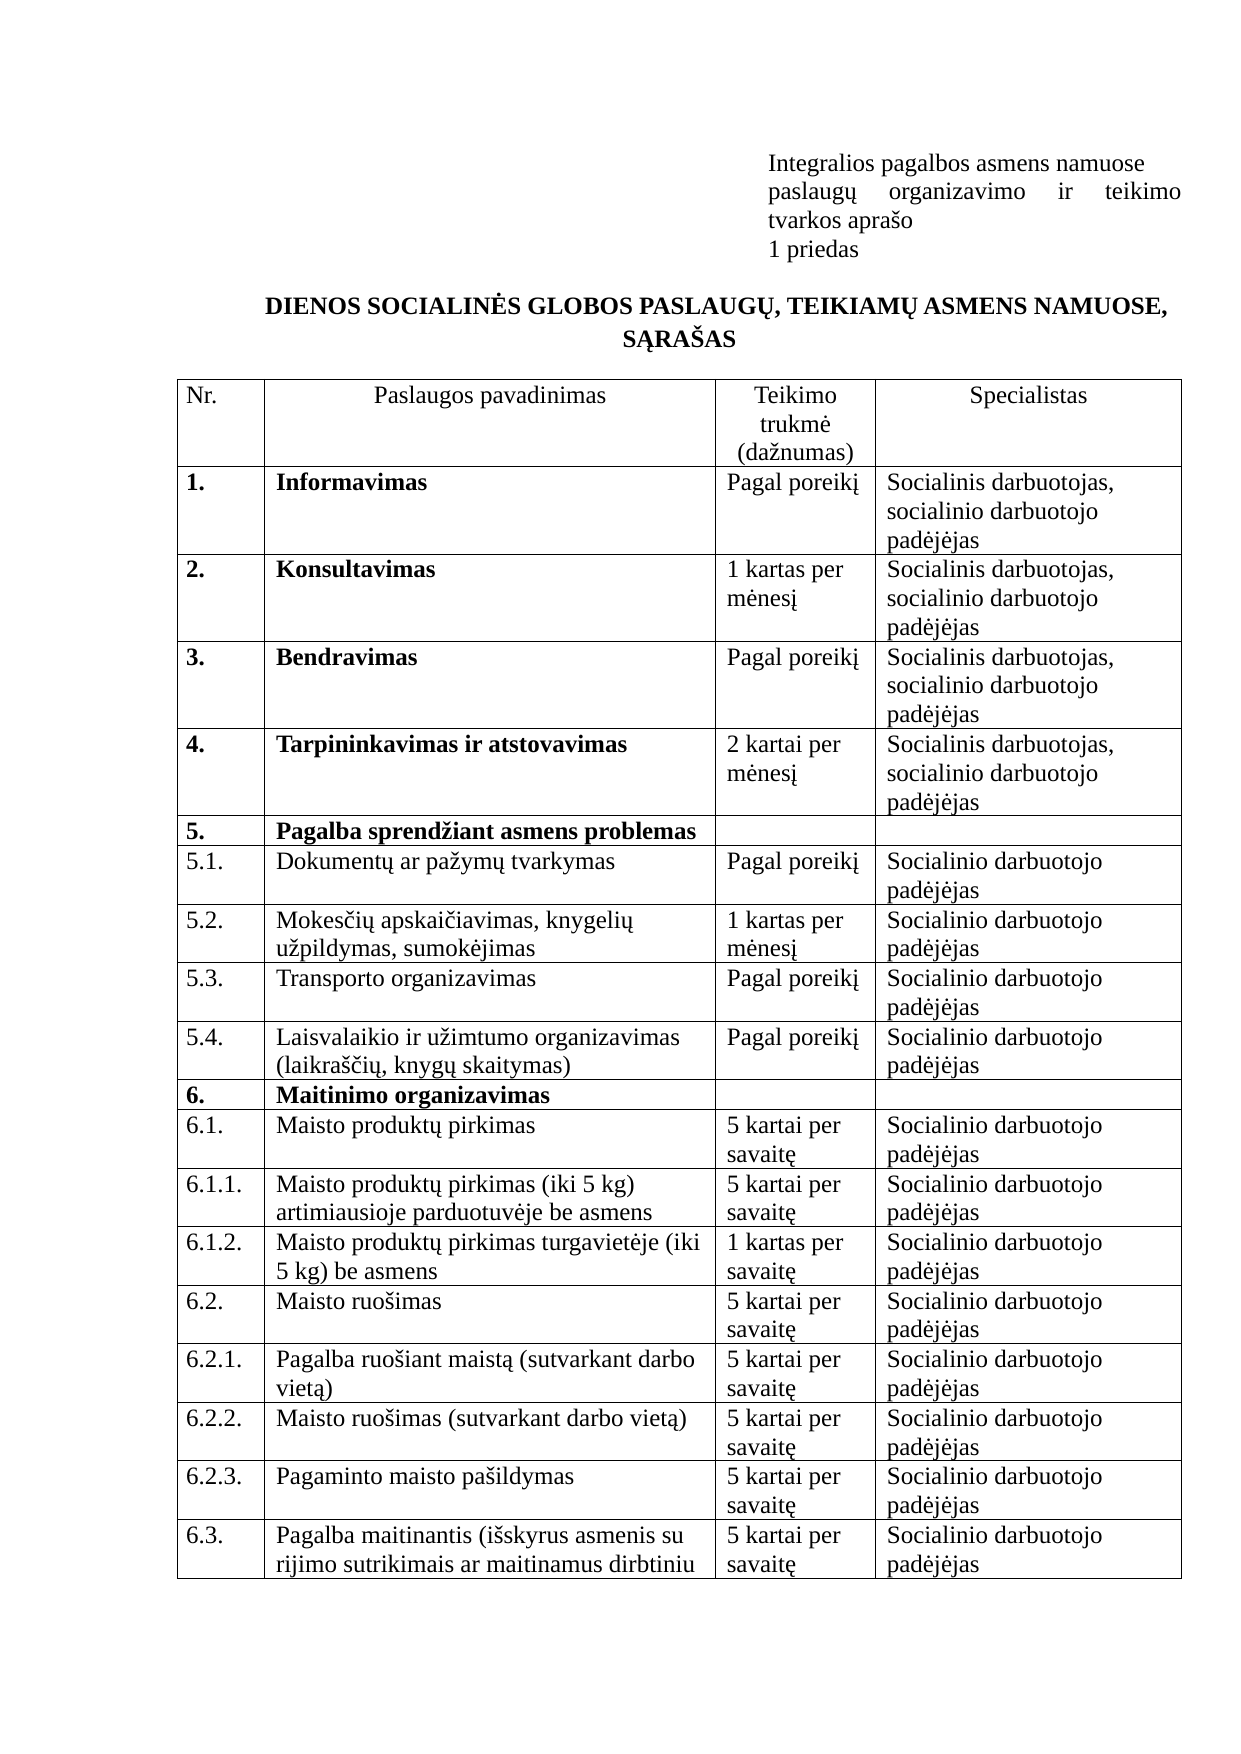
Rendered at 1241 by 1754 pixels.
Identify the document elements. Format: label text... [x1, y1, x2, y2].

table_cell Pagalba ruošiant maistą (sutvarkant darbo vietą) [265, 1344, 715, 1402]
table_cell 5 kartai per savaitę [716, 1286, 875, 1343]
table_cell Socialinis darbuotojas, socialinio darbuotojo padėjėjas [876, 642, 1181, 728]
table_cell Socialinio darbuotojo padėjėjas [876, 1286, 1181, 1343]
table_cell Socialinio darbuotojo padėjėjas [876, 1520, 1181, 1577]
table_cell Socialinio darbuotojo padėjėjas [876, 963, 1181, 1021]
table_cell 2. [178, 555, 264, 641]
table_cell Pagalba sprendžiant asmens problemas [265, 816, 715, 845]
table_cell 6.3. [178, 1520, 264, 1577]
table_cell 1 kartas per savaitę [716, 1227, 875, 1285]
table_cell 6.1.2. [178, 1227, 264, 1285]
table_cell Socialinis darbuotojas, socialinio darbuotojo padėjėjas [876, 729, 1181, 815]
table_cell Socialinio darbuotojo padėjėjas [876, 1461, 1181, 1519]
table_cell 5.3. [178, 963, 264, 1021]
table_cell Pagal poreikį [716, 467, 875, 553]
table_cell Pagal poreikį [716, 846, 875, 904]
table_cell 6.2.3. [178, 1461, 264, 1519]
table_header Nr. [178, 380, 264, 466]
text paslaugų organizavimo ir teikimo tvarkos aprašo [768, 176, 1181, 234]
table_cell Pagal poreikį [716, 963, 875, 1021]
table_cell Pagal poreikį [716, 642, 875, 728]
table_cell Dokumentų ar pažymų tvarkymas [265, 846, 715, 904]
table_cell [876, 816, 1181, 845]
table_cell [716, 816, 875, 845]
table_cell Maisto ruošimas [265, 1286, 715, 1343]
table_header Paslaugos pavadinimas [265, 380, 715, 466]
table_cell 6. [178, 1080, 264, 1109]
table_cell [716, 1080, 875, 1109]
table_cell 5 kartai per savaitę [716, 1344, 875, 1402]
table_cell 6.2.2. [178, 1403, 264, 1460]
table_cell Maitinimo organizavimas [265, 1080, 715, 1109]
table_cell Tarpininkavimas ir atstovavimas [265, 729, 715, 815]
table_cell 6.2.1. [178, 1344, 264, 1402]
table_cell 5.2. [178, 905, 264, 962]
table_cell [876, 1080, 1181, 1109]
table_cell Transporto organizavimas [265, 963, 715, 1021]
table_cell Konsultavimas [265, 555, 715, 641]
table_cell 1 kartas per mėnesį [716, 555, 875, 641]
table_cell 6.1. [178, 1110, 264, 1168]
table_cell 2 kartai per mėnesį [716, 729, 875, 815]
table_cell Socialinis darbuotojas, socialinio darbuotojo padėjėjas [876, 555, 1181, 641]
table_cell Pagaminto maisto pašildymas [265, 1461, 715, 1519]
table_cell 6.2. [178, 1286, 264, 1343]
table_cell Pagal poreikį [716, 1022, 875, 1079]
table_cell 1 kartas per mėnesį [716, 905, 875, 962]
table_cell 5.4. [178, 1022, 264, 1079]
table_cell 5.1. [178, 846, 264, 904]
text 1 priedas [768, 234, 1181, 263]
text DIENOS SOCIALINĖS GLOBOS PASLAUGŲ, TEIKIAMŲ ASMENS NAMUOSE, SĄRAŠAS [177, 291, 1181, 353]
table_cell 5 kartai per savaitę [716, 1169, 875, 1226]
table_cell Mokesčių apskaičiavimas, knygelių užpildymas, sumokėjimas [265, 905, 715, 962]
table_cell Socialinio darbuotojo padėjėjas [876, 1110, 1181, 1168]
table_cell 5 kartai per savaitę [716, 1461, 875, 1519]
table_cell Maisto produktų pirkimas (iki 5 kg) artimiausioje parduotuvėje be asmens [265, 1169, 715, 1226]
table_cell Maisto produktų pirkimas [265, 1110, 715, 1168]
table_cell Socialinio darbuotojo padėjėjas [876, 1169, 1181, 1226]
table_cell Socialinio darbuotojo padėjėjas [876, 846, 1181, 904]
table_cell 3. [178, 642, 264, 728]
table_header Specialistas [876, 380, 1181, 466]
table_cell 5 kartai per savaitę [716, 1403, 875, 1460]
table_cell 5 kartai per savaitę [716, 1520, 875, 1577]
table_cell Socialinio darbuotojo padėjėjas [876, 1344, 1181, 1402]
table_cell 5. [178, 816, 264, 845]
table_cell 6.1.1. [178, 1169, 264, 1226]
table_cell Pagalba maitinantis (išskyrus asmenis su rijimo sutrikimais ar maitinamus dirbtiniu [265, 1520, 715, 1577]
table_cell Informavimas [265, 467, 715, 553]
table_cell Maisto ruošimas (sutvarkant darbo vietą) [265, 1403, 715, 1460]
table_cell Socialinio darbuotojo padėjėjas [876, 1022, 1181, 1079]
text Integralios pagalbos asmens namuose [768, 148, 1181, 176]
table_header Teikimo trukmė (dažnumas) [716, 380, 875, 466]
table_cell Socialinio darbuotojo padėjėjas [876, 905, 1181, 962]
table_cell 1. [178, 467, 264, 553]
table_cell Maisto produktų pirkimas turgavietėje (iki 5 kg) be asmens [265, 1227, 715, 1285]
table_cell Laisvalaikio ir užimtumo organizavimas (laikraščių, knygų skaitymas) [265, 1022, 715, 1079]
table_cell 5 kartai per savaitę [716, 1110, 875, 1168]
table_cell Socialinis darbuotojas, socialinio darbuotojo padėjėjas [876, 467, 1181, 553]
table_cell Socialinio darbuotojo padėjėjas [876, 1403, 1181, 1460]
table_cell Bendravimas [265, 642, 715, 728]
table_cell 4. [178, 729, 264, 815]
table_cell Socialinio darbuotojo padėjėjas [876, 1227, 1181, 1285]
